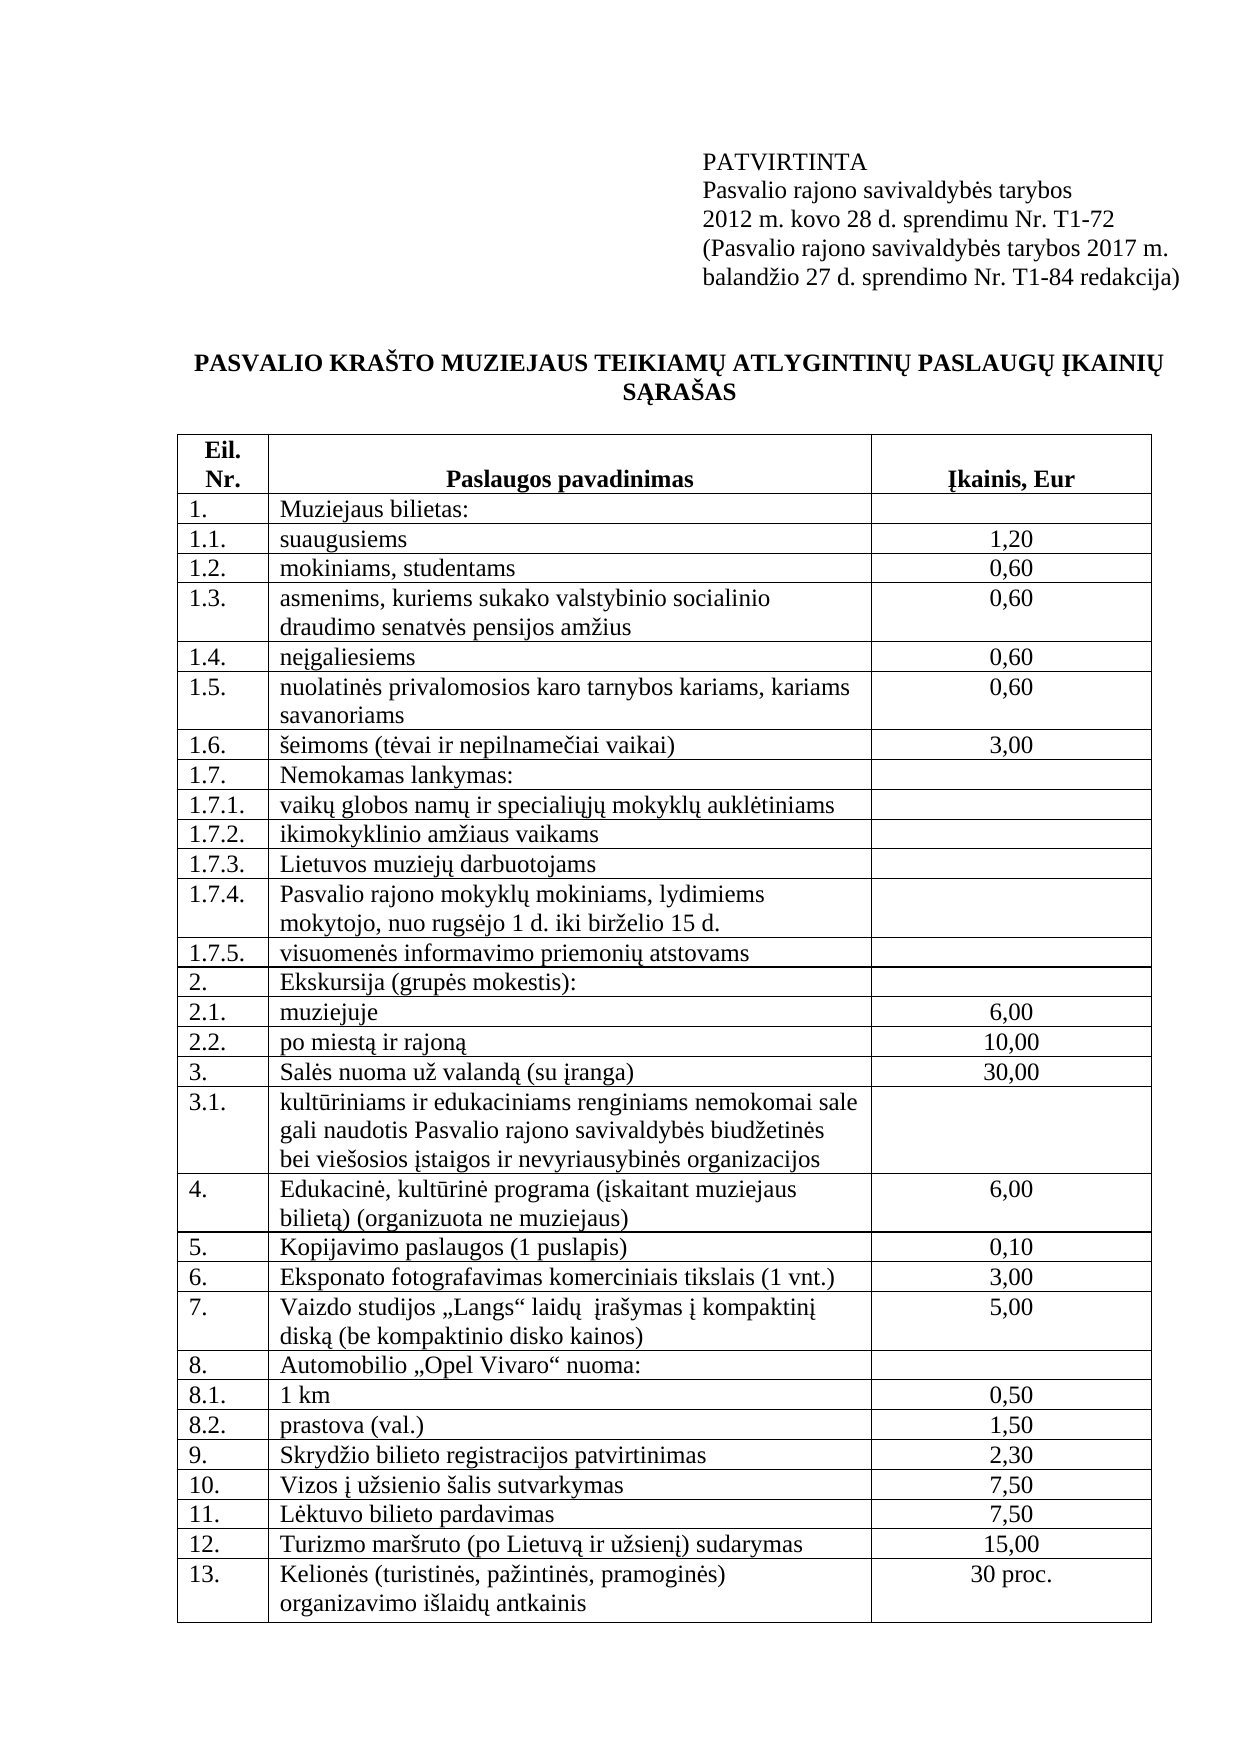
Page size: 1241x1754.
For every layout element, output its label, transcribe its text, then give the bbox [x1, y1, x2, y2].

table_cell 0,10 [872, 1233, 1151, 1261]
table_cell 1.1. [178, 524, 268, 552]
table_cell [872, 790, 1151, 818]
text (Pasvalio rajono savivaldybės tarybos 2017 m. [627, 233, 1181, 262]
table_cell 30 proc. [872, 1559, 1151, 1622]
table_cell 4. [178, 1174, 268, 1231]
table_cell 1,50 [872, 1410, 1151, 1439]
table_cell Vizos į užsienio šalis sutvarkymas [269, 1470, 871, 1498]
table_cell 0,60 [872, 583, 1151, 641]
table_cell 8. [178, 1351, 268, 1379]
table_cell 1.7. [178, 760, 268, 789]
table_cell neįgaliesiems [269, 642, 871, 671]
table_cell 1.6. [178, 730, 268, 759]
table_cell Ekskursija (grupės mokestis): [269, 968, 871, 996]
table_cell 8.2. [178, 1410, 268, 1439]
table_cell 1.7.4. [178, 879, 268, 937]
table_cell 1,20 [872, 524, 1151, 552]
text Pasvalio rajono savivaldybės tarybos [627, 176, 1181, 204]
table_cell 11. [178, 1500, 268, 1528]
table_cell 0,60 [872, 554, 1151, 582]
table_cell 7,50 [872, 1470, 1151, 1498]
table_header Įkainis, Eur [872, 435, 1151, 493]
table_cell šeimoms (tėvai ir nepilnamečiai vaikai) [269, 730, 871, 759]
table_cell 6,00 [872, 1174, 1151, 1231]
table_cell 0,60 [872, 672, 1151, 729]
table_cell 6,00 [872, 997, 1151, 1026]
table_cell Lėktuvo bilieto pardavimas [269, 1500, 871, 1528]
table_cell 3,00 [872, 730, 1151, 759]
table_cell 2.2. [178, 1027, 268, 1056]
table_cell Pasvalio rajono mokyklų mokiniams, lydimiems mokytojo, nuo rugsėjo 1 d. iki birželio 15 d. [269, 879, 871, 937]
table_cell Automobilio „Opel Vivaro“ nuoma: [269, 1351, 871, 1379]
table_cell 0,60 [872, 642, 1151, 671]
text PATVIRTINTA [627, 147, 1181, 176]
table_cell 2.1. [178, 997, 268, 1026]
table_cell ikimokyklinio amžiaus vaikams [269, 820, 871, 848]
table_cell Turizmo maršruto (po Lietuvą ir užsienį) sudarymas [269, 1529, 871, 1558]
table_cell Kopijavimo paslaugos (1 puslapis) [269, 1233, 871, 1261]
table_cell 5,00 [872, 1292, 1151, 1349]
table_cell [872, 968, 1151, 996]
table_cell 30,00 [872, 1057, 1151, 1086]
table_cell 6. [178, 1262, 268, 1291]
table_cell Skrydžio bilieto registracijos patvirtinimas [269, 1440, 871, 1469]
table_cell mokiniams, studentams [269, 554, 871, 582]
table_cell 1.2. [178, 554, 268, 582]
table_cell [872, 879, 1151, 937]
table_cell 15,00 [872, 1529, 1151, 1558]
table_cell [872, 820, 1151, 848]
table_cell 1.4. [178, 642, 268, 671]
table_cell 1. [178, 494, 268, 523]
text 2012 m. kovo 28 d. sprendimu Nr. T1-72 [627, 204, 1181, 233]
table_cell 2. [178, 968, 268, 996]
table_cell [872, 1087, 1151, 1173]
table_cell [872, 494, 1151, 523]
table_cell 7. [178, 1292, 268, 1349]
table_cell 9. [178, 1440, 268, 1469]
text balandžio 27 d. sprendimo Nr. T1-84 redakcija) [177, 262, 1181, 291]
table_cell po miestą ir rajoną [269, 1027, 871, 1056]
table_cell 10. [178, 1470, 268, 1498]
table_cell 7,50 [872, 1500, 1151, 1528]
table_cell 1.5. [178, 672, 268, 729]
table_cell 1.7.3. [178, 849, 268, 878]
table_cell 8.1. [178, 1380, 268, 1409]
table_cell 2,30 [872, 1440, 1151, 1469]
table_cell Edukacinė, kultūrinė programa (įskaitant muziejaus bilietą) (organizuota ne muziejaus) [269, 1174, 871, 1231]
table_cell 1.3. [178, 583, 268, 641]
table_cell nuolatinės privalomosios karo tarnybos kariams, kariams savanoriams [269, 672, 871, 729]
table_cell Eksponato fotografavimas komerciniais tikslais (1 vnt.) [269, 1262, 871, 1291]
table_cell asmenims, kuriems sukako valstybinio socialinio draudimo senatvės pensijos amžius [269, 583, 871, 641]
table_cell 12. [178, 1529, 268, 1558]
table_header Eil. Nr. [178, 435, 268, 493]
table_cell 0,50 [872, 1380, 1151, 1409]
table_cell 3. [178, 1057, 268, 1086]
table_cell kultūriniams ir edukaciniams renginiams nemokomai sale gali naudotis Pasvalio rajono savivaldybės biudžetinės bei viešosios įstaigos ir nevyriausybinės organizacijos [269, 1087, 871, 1173]
table_cell 1.7.5. [178, 938, 268, 966]
table_cell [872, 849, 1151, 878]
table_cell 1.7.1. [178, 790, 268, 818]
table_cell 10,00 [872, 1027, 1151, 1056]
table_cell 13. [178, 1559, 268, 1622]
table_header Paslaugos pavadinimas [269, 435, 871, 493]
table_cell Muziejaus bilietas: [269, 494, 871, 523]
table_cell visuomenės informavimo priemonių atstovams [269, 938, 871, 966]
table_cell Lietuvos muziejų darbuotojams [269, 849, 871, 878]
table_cell prastova (val.) [269, 1410, 871, 1439]
table_cell 3,00 [872, 1262, 1151, 1291]
table_cell [872, 1351, 1151, 1379]
table_cell muziejuje [269, 997, 871, 1026]
table_cell Nemokamas lankymas: [269, 760, 871, 789]
table_cell 3.1. [178, 1087, 268, 1173]
text PASVALIO KRAŠTO MUZIEJAUS TEIKIAMŲ ATLYGINTINŲ PASLAUGŲ ĮKAINIŲ SĄRAŠAS [177, 348, 1181, 406]
table_cell suaugusiems [269, 524, 871, 552]
table_cell vaikų globos namų ir specialiųjų mokyklų auklėtiniams [269, 790, 871, 818]
table_cell Kelionės (turistinės, pažintinės, pramoginės) organizavimo išlaidų antkainis [269, 1559, 871, 1622]
table_cell 1.7.2. [178, 820, 268, 848]
table_cell 1 km [269, 1380, 871, 1409]
table_cell [872, 760, 1151, 789]
table_cell Salės nuoma už valandą (su įranga) [269, 1057, 871, 1086]
table_cell Vaizdo studijos „Langs“ laidų įrašymas į kompaktinį diską (be kompaktinio disko kainos) [269, 1292, 871, 1349]
table_cell 5. [178, 1233, 268, 1261]
table_cell [872, 938, 1151, 966]
